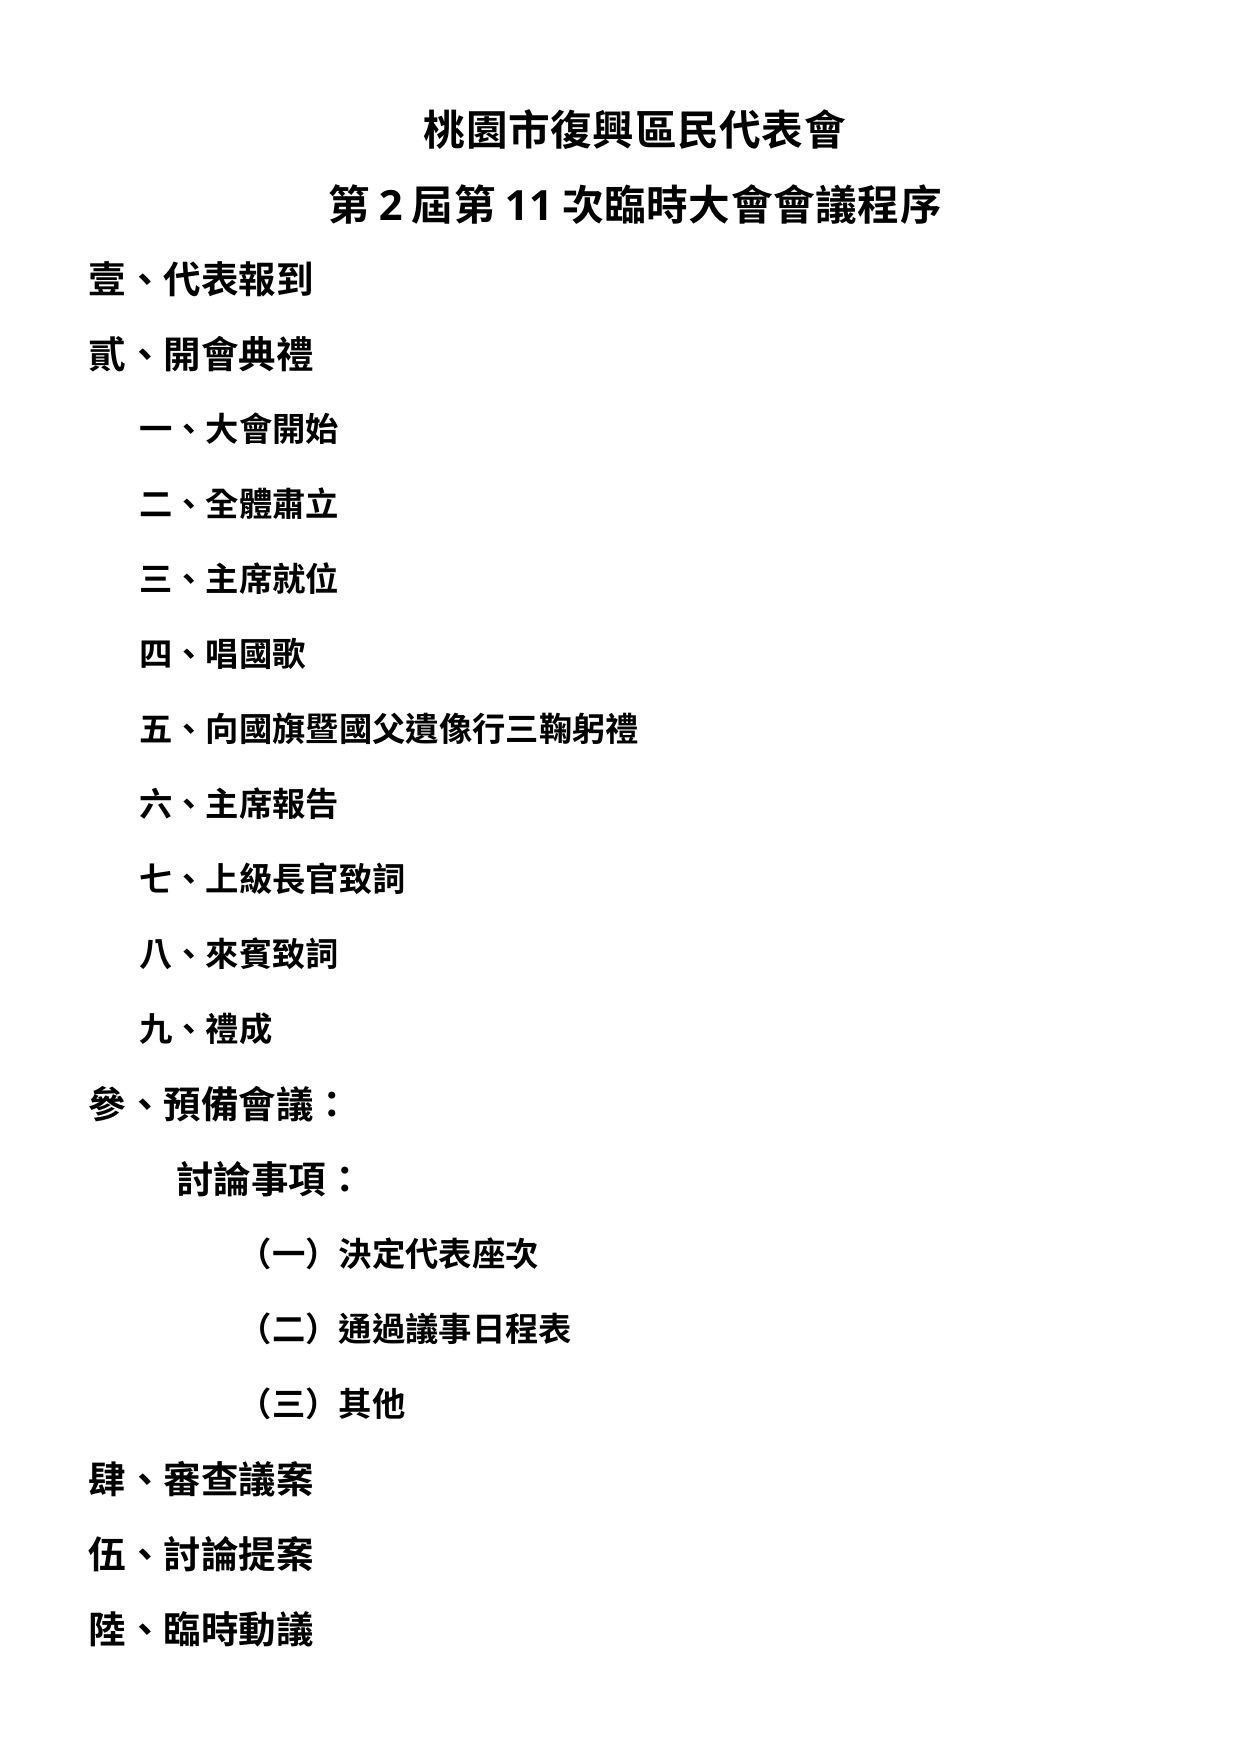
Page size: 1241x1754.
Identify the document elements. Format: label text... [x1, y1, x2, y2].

text （三）其他 [188, 1364, 1181, 1439]
text 六、主席報告 [139, 764, 1181, 839]
text 討論事項： [139, 1139, 1181, 1214]
text 九、禮成 [139, 989, 1181, 1064]
text 七、上級長官致詞 [139, 839, 1181, 914]
text 肆、審查議案 [89, 1439, 1181, 1514]
text 八、來賓致詞 [139, 914, 1181, 989]
text 四、唱國歌 [139, 614, 1181, 689]
text 參、預備會議： [89, 1064, 1181, 1139]
text 壹、代表報到 [89, 239, 1181, 314]
text （二）通過議事日程表 [188, 1289, 1181, 1364]
text 伍、討論提案 [89, 1514, 1181, 1589]
text 二、全體肅立 [139, 464, 1181, 539]
text （一）決定代表座次 [188, 1214, 1181, 1289]
text 陸、臨時動議 [89, 1589, 1181, 1664]
text 桃園市復興區民代表會 [89, 89, 1181, 164]
text 三、主席就位 [139, 539, 1181, 614]
text 貳、開會典禮 [89, 314, 1181, 389]
text 第2屆第11次臨時大會會議程序 [89, 164, 1181, 239]
text 五、向國旗暨國父遺像行三鞠躬禮 [139, 689, 1181, 764]
text 一、大會開始 [139, 389, 1181, 464]
